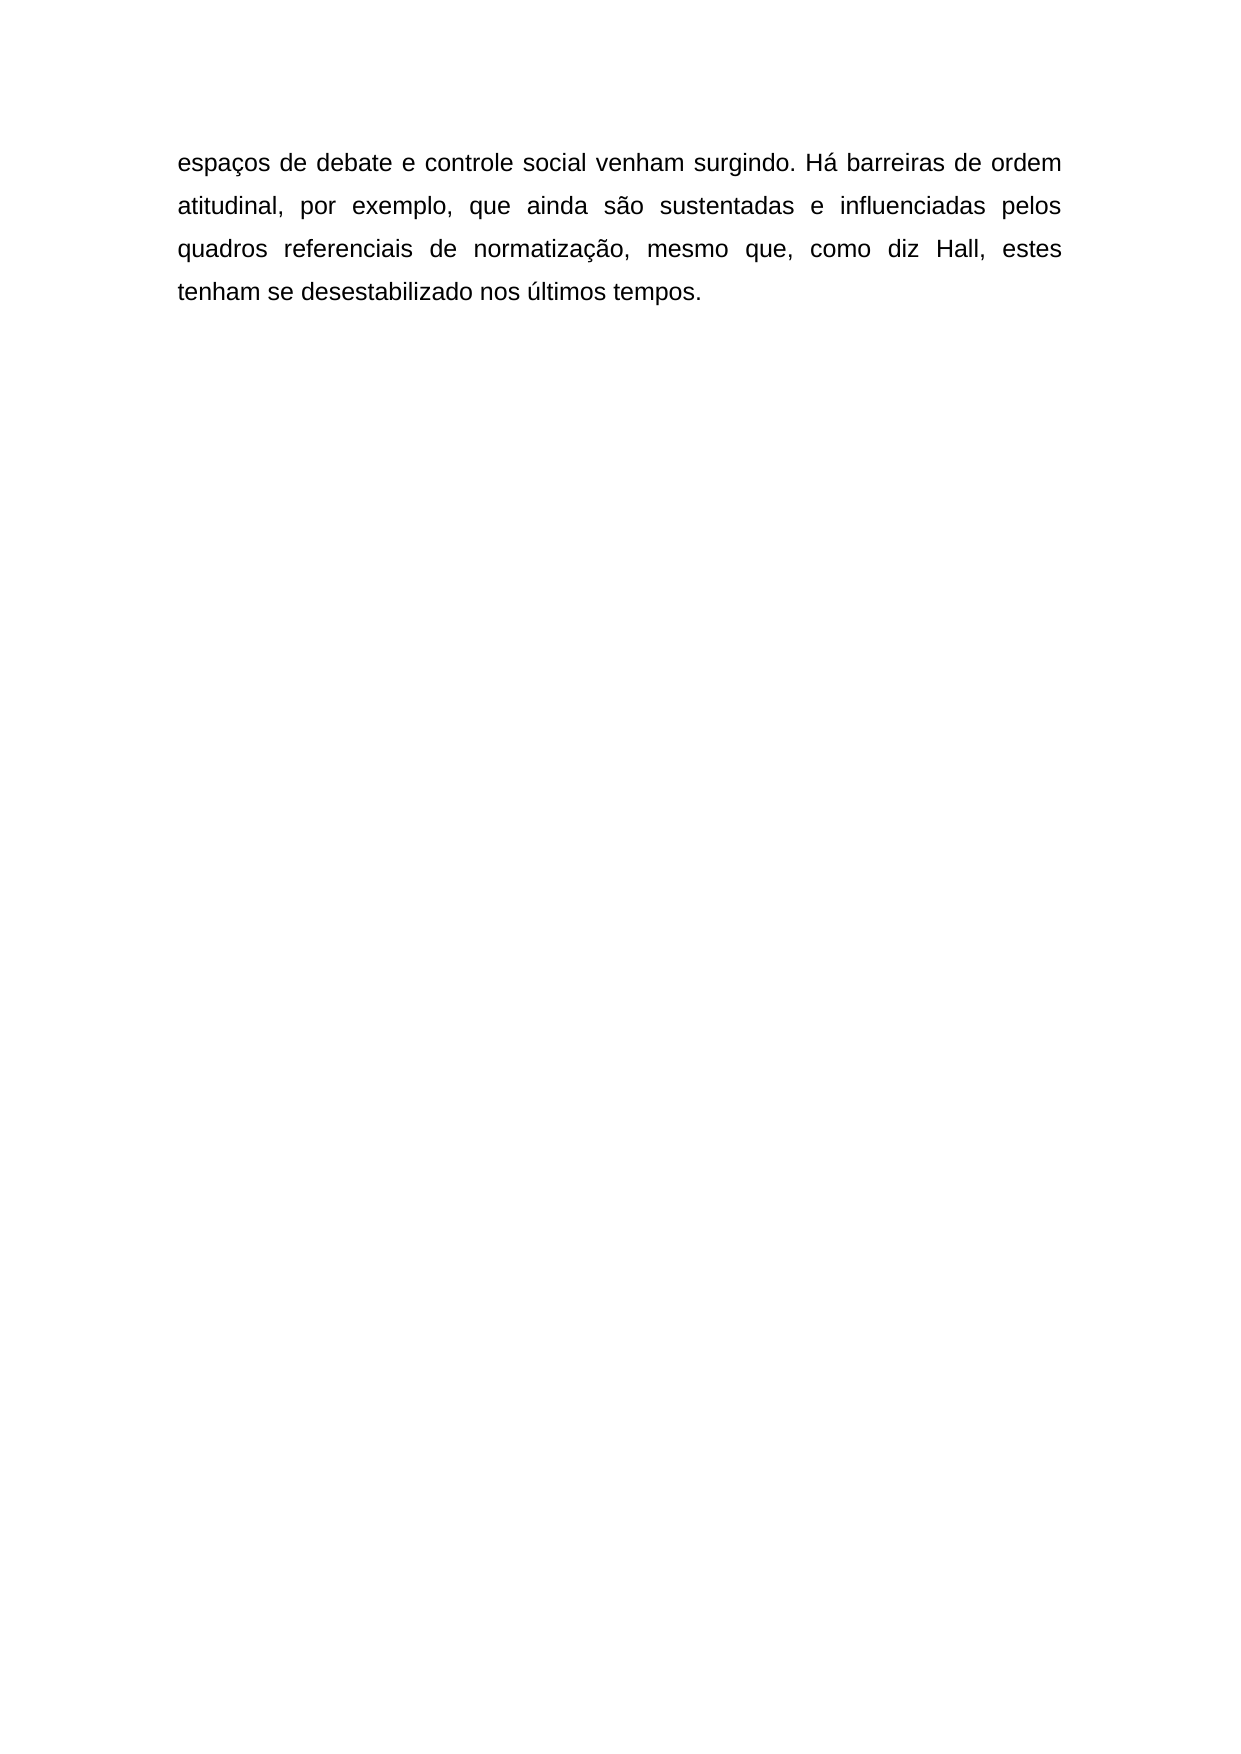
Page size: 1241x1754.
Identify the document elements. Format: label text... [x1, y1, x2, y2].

text espaços de debate e controle social venham surgindo. Há barreiras de ordem atitudinal, por exemplo, que ainda são sustentadas e influenciadas pelos quadros referenciais de normatização, mesmo que, como diz Hall, estes tenham se desestabilizado nos últimos tempos. [177, 148, 1063, 306]
